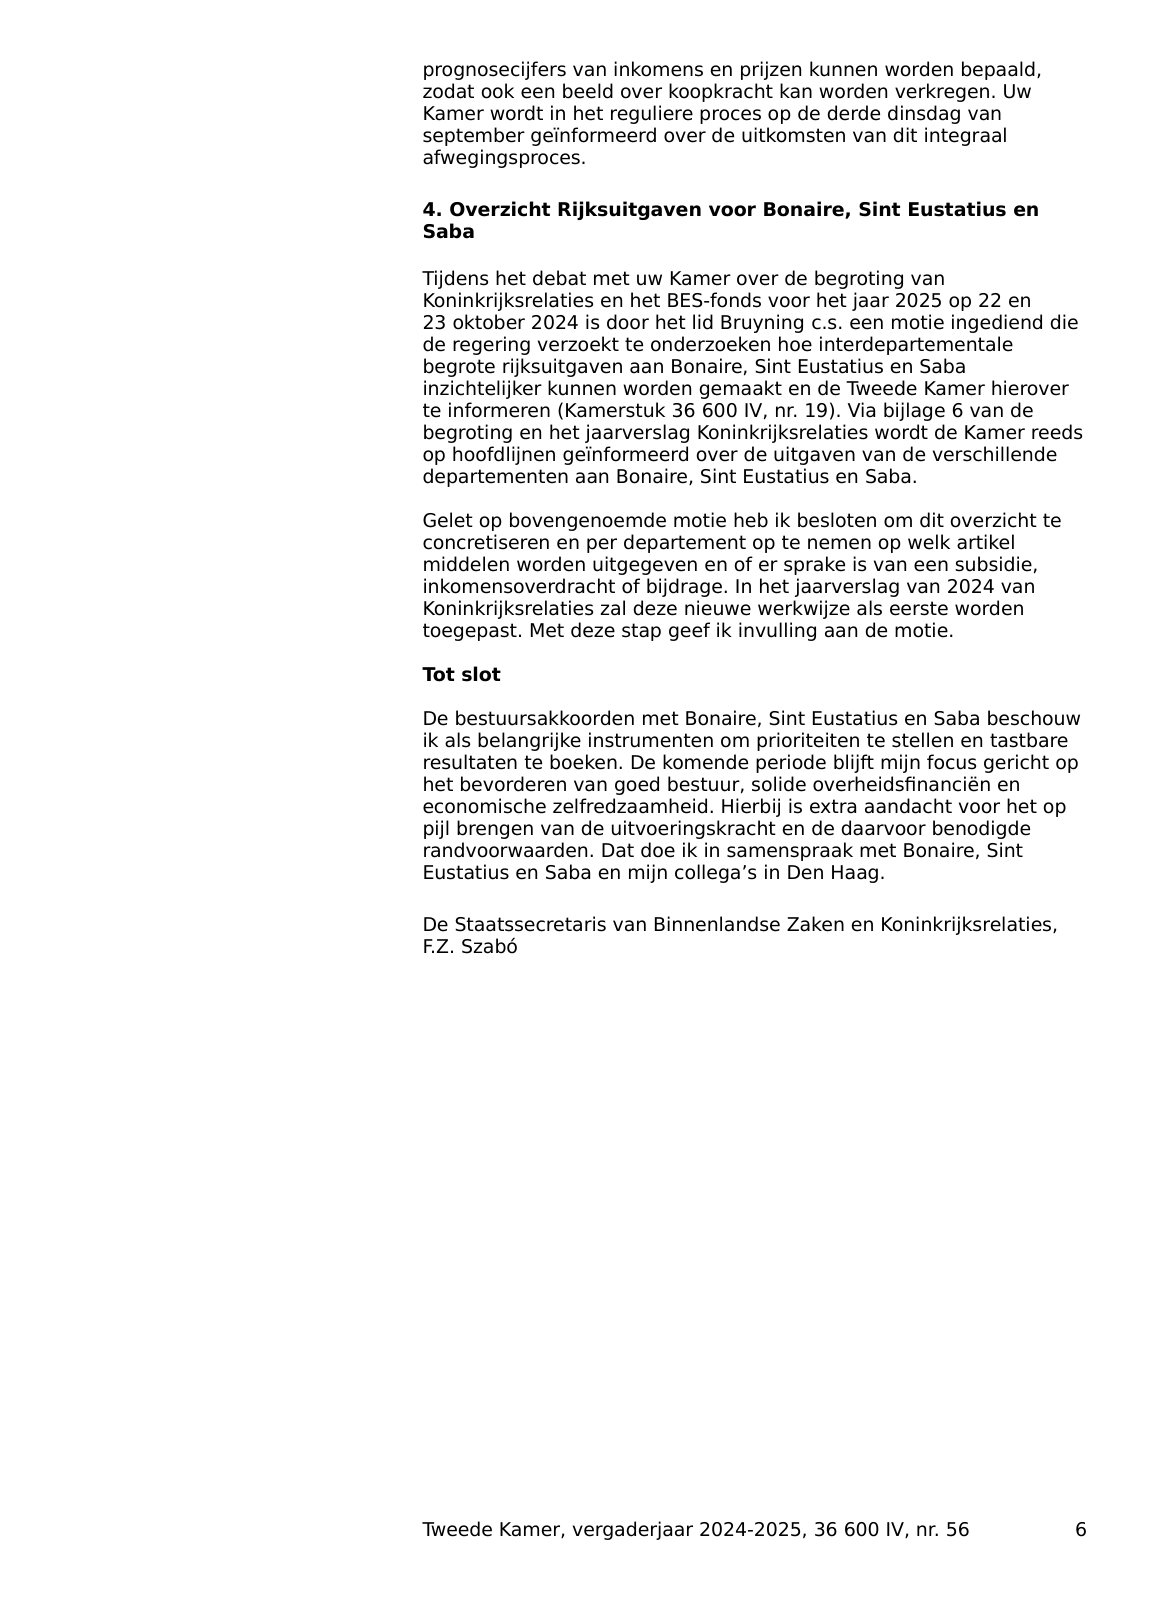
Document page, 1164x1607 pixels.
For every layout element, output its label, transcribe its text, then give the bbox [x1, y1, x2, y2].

text De Staatssecretaris van Binnenlandse Zaken en Koninkrijksrelaties, F.Z. Szabó [422, 914, 1087, 958]
text prognosecijfers van inkomens en prijzen kunnen worden bepaald, zodat ook een beeld over koopkracht kan worden verkregen. Uw Kamer wordt in het reguliere proces op de derde dinsdag van september geïnformeerd over de uitkomsten van dit integraal afwegingsproces. [422, 59, 1087, 169]
text Gelet op bovengenoemde motie heb ik besloten om dit overzicht te concretiseren en per departement op te nemen op welk artikel middelen worden uitgegeven en of er sprake is van een subsidie, inkomensoverdracht of bijdrage. In het jaarverslag van 2024 van Koninkrijksrelaties zal deze nieuwe werkwijze als eerste worden toegepast. Met deze stap geef ik invulling aan de motie. [422, 510, 1087, 642]
text De bestuursakkoorden met Bonaire, Sint Eustatius en Saba beschouw ik als belangrijke instrumenten om prioriteiten te stellen en tastbare resultaten te boeken. De komende periode blijft mijn focus gericht op het bevorderen van goed bestuur, solide overheidsfinanciën en economische zelfredzaamheid. Hierbij is extra aandacht voor het op pijl brengen van de uitvoeringskracht en de daarvoor benodigde randvoorwaarden. Dat doe ik in samenspraak met Bonaire, Sint Eustatius en Saba en mijn collega’s in Den Haag. [422, 708, 1087, 884]
subtitle 4. Overzicht Rijksuitgaven voor Bonaire, Sint Eustatius en Saba [422, 199, 1087, 243]
text Tijdens het debat met uw Kamer over de begroting van Koninkrijksrelaties en het BES-fonds voor het jaar 2025 op 22 en 23 oktober 2024 is door het lid Bruyning c.s. een motie ingediend die de regering verzoekt te onderzoeken hoe interdepartementale begrote rijksuitgaven aan Bonaire, Sint Eustatius en Saba inzichtelijker kunnen worden gemaakt en de Tweede Kamer hierover te informeren (Kamerstuk 36 600 IV, nr. 19). Via bijlage 6 van de begroting en het jaarverslag Koninkrijksrelaties wordt de Kamer reeds op hoofdlijnen geïnformeerd over de uitgaven van de verschillende departementen aan Bonaire, Sint Eustatius en Saba. [422, 268, 1087, 488]
subtitle Tot slot [422, 664, 1087, 686]
